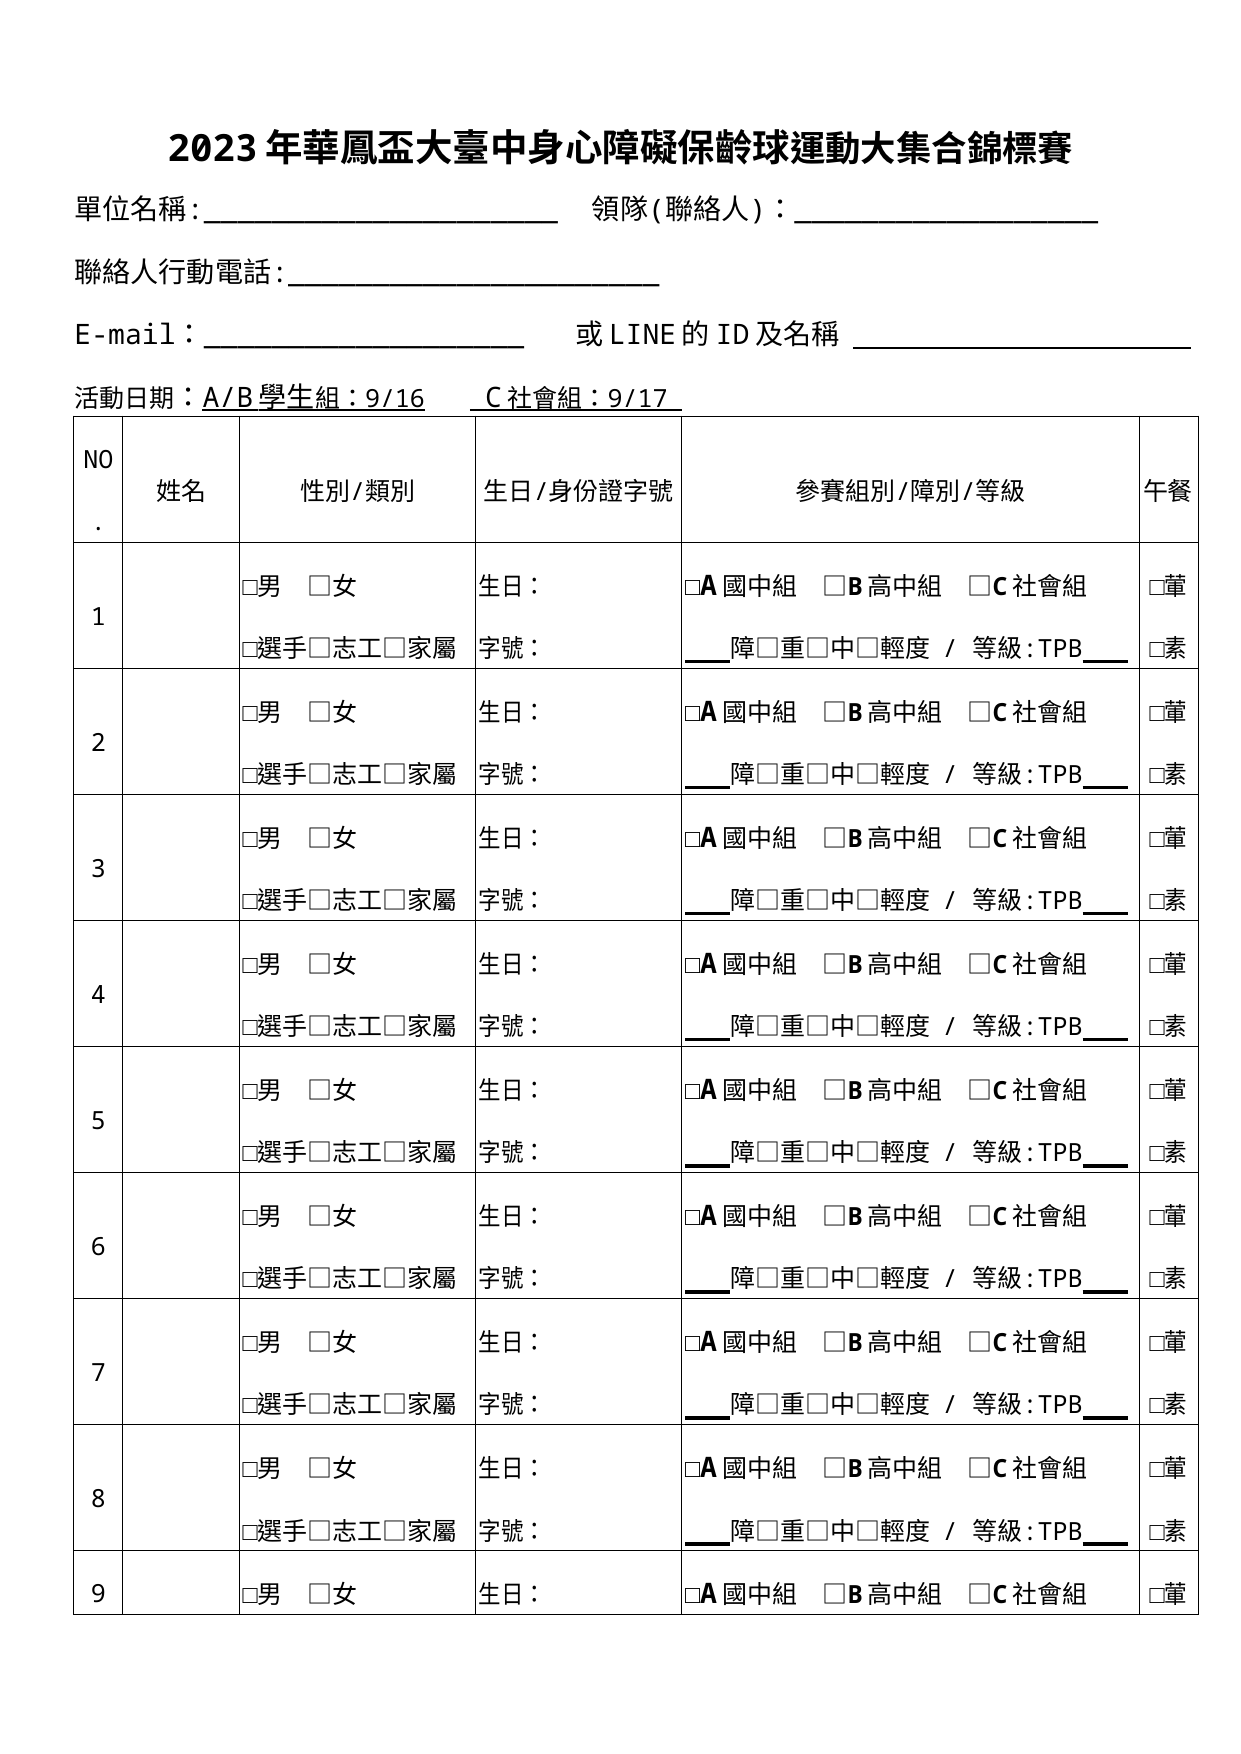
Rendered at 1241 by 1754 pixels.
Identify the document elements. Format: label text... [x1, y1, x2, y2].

table_cell □葷 □素 [1140, 1173, 1198, 1298]
table_cell □A國中組 □B高中組 □C社會組 障□重□中□輕度 / 等級:TPB [682, 1299, 1139, 1424]
table_cell □男 □女 □選手□志工□家屬 [240, 921, 475, 1046]
table_cell □男 □女 □選手□志工□家屬 [240, 1299, 475, 1424]
table_cell □葷 □素 [1140, 669, 1198, 794]
table_cell [123, 669, 239, 794]
table_cell 7 [74, 1299, 122, 1424]
table_cell □葷 □素 [1140, 795, 1198, 920]
table_cell 生日： 字號： [476, 543, 681, 668]
table_cell [123, 1299, 239, 1424]
table_cell 生日： 字號： [476, 669, 681, 794]
table_cell 5 [74, 1047, 122, 1172]
table_cell □男 □女 □選手□志工□家屬 [240, 795, 475, 920]
table_cell 生日： [476, 1551, 681, 1613]
table_cell □葷 □素 [1140, 1425, 1198, 1550]
table_cell 8 [74, 1425, 122, 1550]
table_cell □A國中組 □B高中組 □C社會組 [682, 1551, 1139, 1613]
table_cell □A國中組 □B高中組 □C社會組 障□重□中□輕度 / 等級:TPB [682, 1047, 1139, 1172]
table_cell 生日： 字號： [476, 921, 681, 1046]
text 單位名稱:_____________________ 領隊(聯絡人)：__________________ [74, 166, 1167, 228]
table_cell 生日： 字號： [476, 1425, 681, 1550]
text 2023年華鳳盃大臺中身心障礙保齡球運動大集合錦標賽 [74, 103, 1167, 166]
table_header 參賽組別/障別/等級 [682, 417, 1139, 542]
table_cell 4 [74, 921, 122, 1046]
table_header 性別/類別 [240, 417, 475, 542]
table_cell [123, 1047, 239, 1172]
text 活動日期：A/B學生組：9/16 C社會組：9/17 [74, 353, 1204, 416]
table_cell □葷 □素 [1140, 543, 1198, 668]
table_cell [123, 1551, 239, 1613]
table_cell □A國中組 □B高中組 □C社會組 障□重□中□輕度 / 等級:TPB [682, 669, 1139, 794]
table_cell □葷 □素 [1140, 1299, 1198, 1424]
table_cell □男 □女 □選手□志工□家屬 [240, 1047, 475, 1172]
table_cell 生日： 字號： [476, 1173, 681, 1298]
table_cell □葷 □素 [1140, 1047, 1198, 1172]
table_cell 1 [74, 543, 122, 668]
table_cell □葷 □素 [1140, 921, 1198, 1046]
table_cell 6 [74, 1173, 122, 1298]
table_cell [123, 921, 239, 1046]
text 聯絡人行動電話:______________________ [74, 228, 1167, 291]
table_cell [123, 1425, 239, 1550]
table_cell [123, 795, 239, 920]
table_header 生日/身份證字號 [476, 417, 681, 542]
table_cell 3 [74, 795, 122, 920]
table_cell □男 □女 [240, 1551, 475, 1613]
table_header NO. [74, 417, 122, 542]
table_cell [123, 1173, 239, 1298]
table_cell □A國中組 □B高中組 □C社會組 障□重□中□輕度 / 等級:TPB [682, 1425, 1139, 1550]
table_cell □男 □女 □選手□志工□家屬 [240, 1173, 475, 1298]
table_cell □男 □女 □選手□志工□家屬 [240, 669, 475, 794]
table_cell 生日： 字號： [476, 1047, 681, 1172]
table_header 姓名 [123, 417, 239, 542]
text E-mail：___________________ 或LINE的ID及名稱 [74, 291, 1204, 353]
table_cell □男 □女 □選手□志工□家屬 [240, 1425, 475, 1550]
table_header 午餐 [1140, 417, 1198, 542]
table_cell 9 [74, 1551, 122, 1613]
table_cell □男 □女 □選手□志工□家屬 [240, 543, 475, 668]
table_cell [123, 543, 239, 668]
table_cell 生日： 字號： [476, 1299, 681, 1424]
table_cell 2 [74, 669, 122, 794]
table_cell 生日： 字號： [476, 795, 681, 920]
table_cell □葷 [1140, 1551, 1198, 1613]
table_cell □A國中組 □B高中組 □C社會組 障□重□中□輕度 / 等級:TPB [682, 1173, 1139, 1298]
table_cell □A國中組 □B高中組 □C社會組 障□重□中□輕度 / 等級:TPB [682, 921, 1139, 1046]
table_cell □A國中組 □B高中組 □C社會組 障□重□中□輕度 / 等級:TPB [682, 795, 1139, 920]
table_cell □A國中組 □B高中組 □C社會組 障□重□中□輕度 / 等級:TPB [682, 543, 1139, 668]
